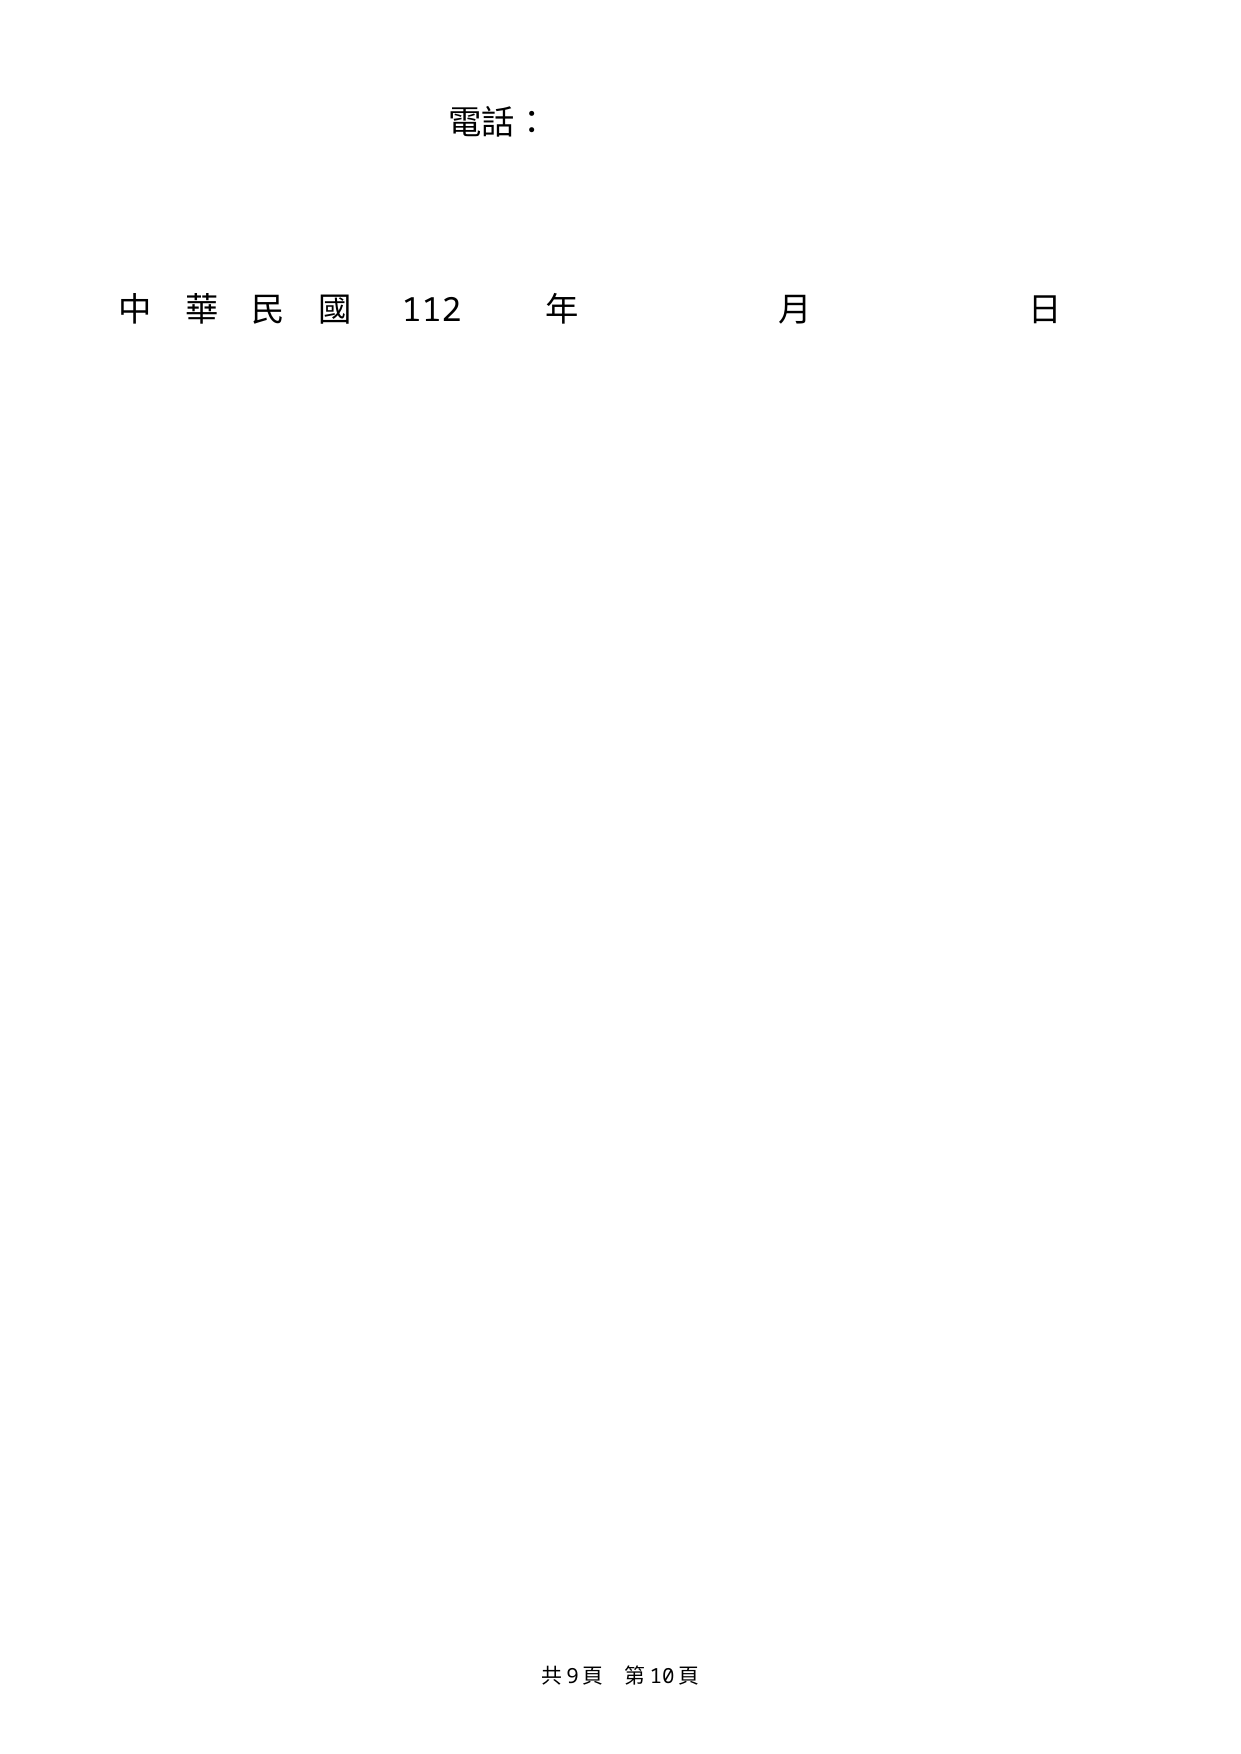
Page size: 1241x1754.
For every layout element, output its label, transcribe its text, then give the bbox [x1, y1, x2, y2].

text 電話： [118, 78, 1122, 141]
text 中 華 民 國 112 年 月 日 [118, 266, 1122, 328]
